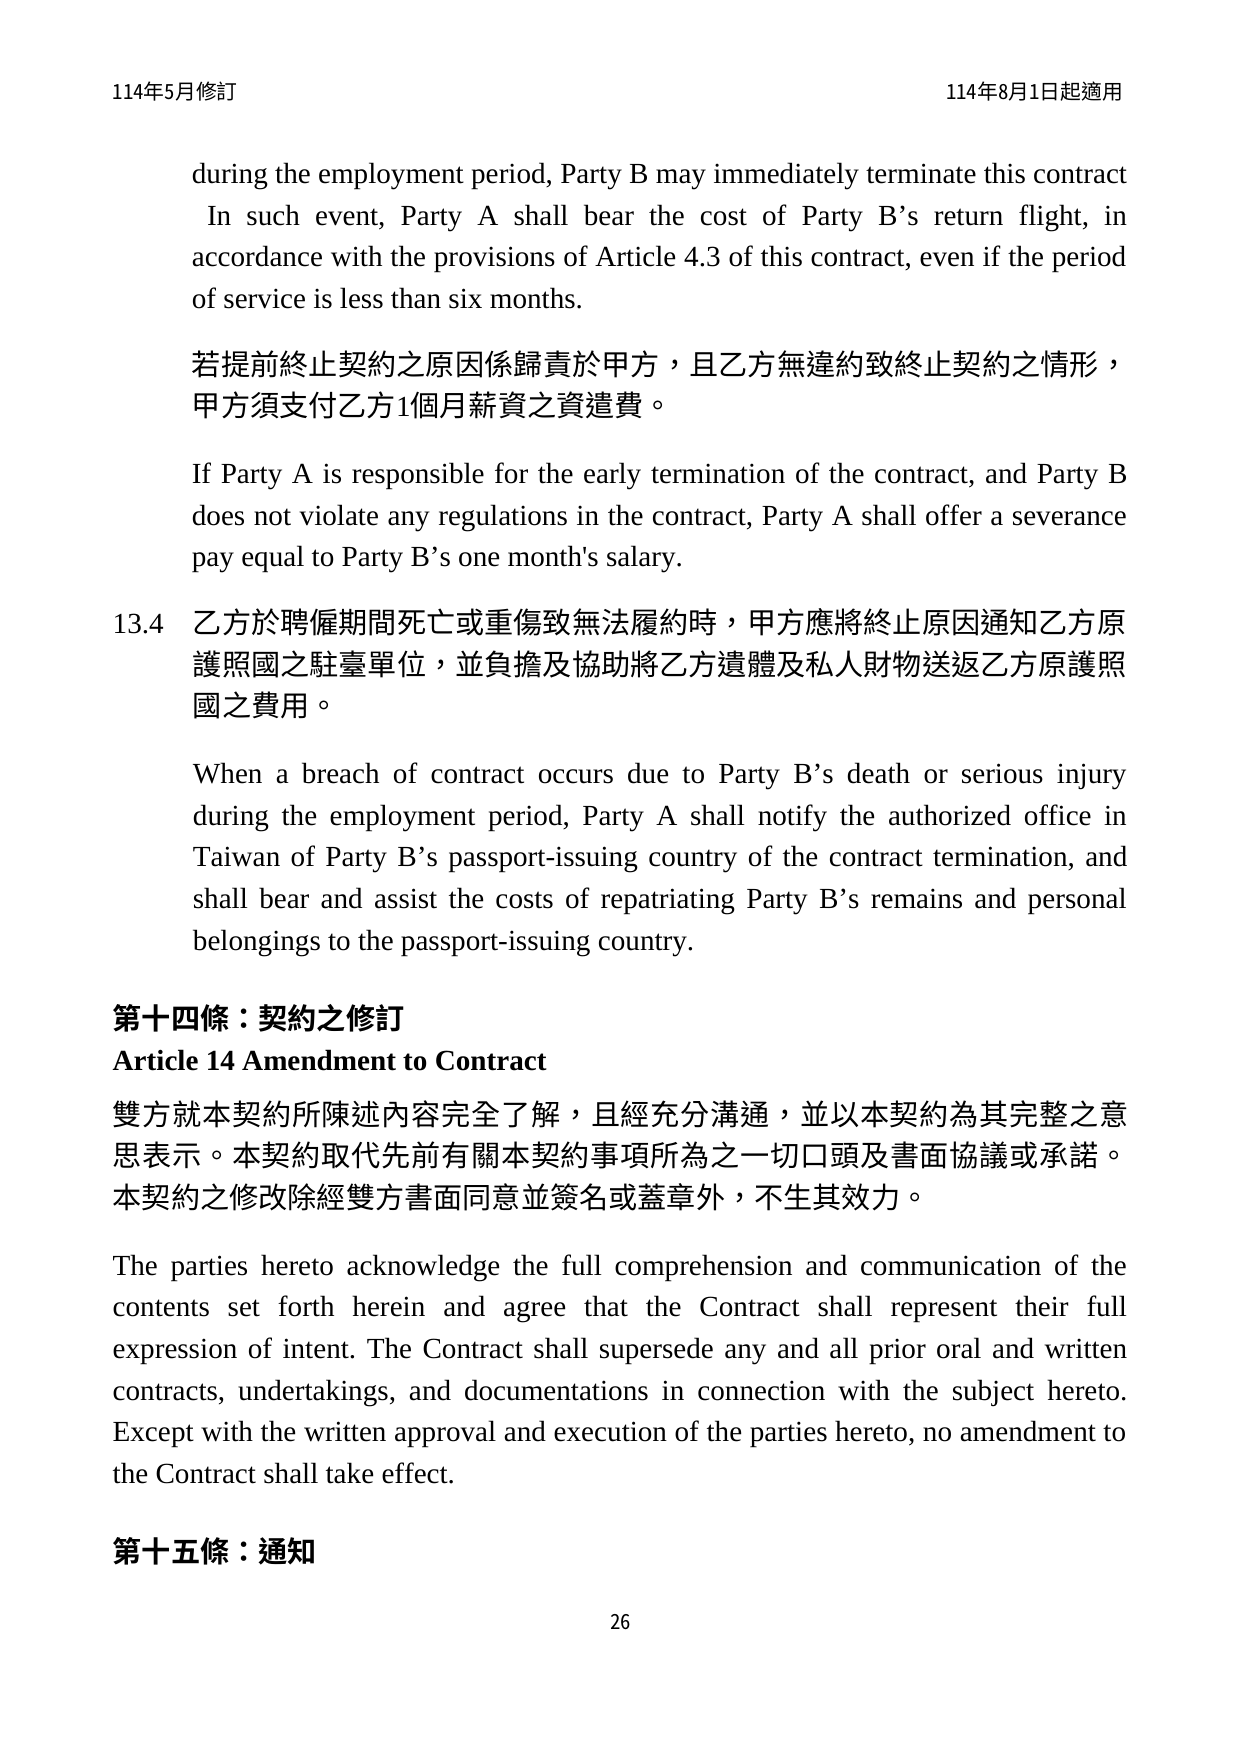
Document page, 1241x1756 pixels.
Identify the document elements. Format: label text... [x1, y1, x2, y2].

text If Party A is responsible for the early termination of the contract, and Party B does not violate any regulations in the contract, Party A shall offer a severance pay equal to Party B’s one month's salary. [192, 450, 1128, 575]
text 若提前終止契約之原因係歸責於甲方，且乙方無違約致終止契約之情形，甲方須支付乙方1個月薪資之資遣費。 [192, 342, 1128, 425]
text The parties hereto acknowledge the full comprehension and communication of the contents set forth herein and agree that the Contract shall represent their full expression of intent. The Contract shall supersede any and all prior oral and written contracts, undertakings, and documentations in connection with the subject hereto. Except with the written approval and execution of the parties hereto, no amendment to the Contract shall take effect. [112, 1242, 1128, 1492]
text Should Party A severely insult Party B, instruct Party B to engage in criminal activity, or subject Party B to any other forms of intolerable inhumane treatment during the employment period, Party B may immediately terminate this contract. In such event, Party A shall bear the cost of Party B’s return flight, in accordance with the provisions of Article 4.3 of this contract, even if the period of service is less than six months. [192, 150, 1128, 317]
subtitle 第十四條：契約之修訂 [112, 996, 1128, 1037]
subtitle 第十五條：通知 [112, 1529, 1128, 1571]
text When a breach of contract occurs due to Party B’s death or serious injury during the employment period, Party A shall notify the authorized office in Taiwan of Party B’s passport-issuing country of the contract termination, and shall bear and assist the costs of repatriating Party B’s remains and personal belongings to the passport-issuing country. [112, 750, 1128, 958]
text 13.4 乙方於聘僱期間死亡或重傷致無法履約時，甲方應將終止原因通知乙方原護照國之駐臺單位，並負擔及協助將乙方遺體及私人財物送返乙方原護照國之費用。 [112, 600, 1128, 725]
subtitle Article 14 Amendment to Contract [112, 1037, 1128, 1079]
text 雙方就本契約所陳述內容完全了解，且經充分溝通，並以本契約為其完整之意思表示。本契約取代先前有關本契約事項所為之一切口頭及書面協議或承諾。本契約之修改除經雙方書面同意並簽名或蓋章外，不生其效力。 [112, 1092, 1128, 1217]
